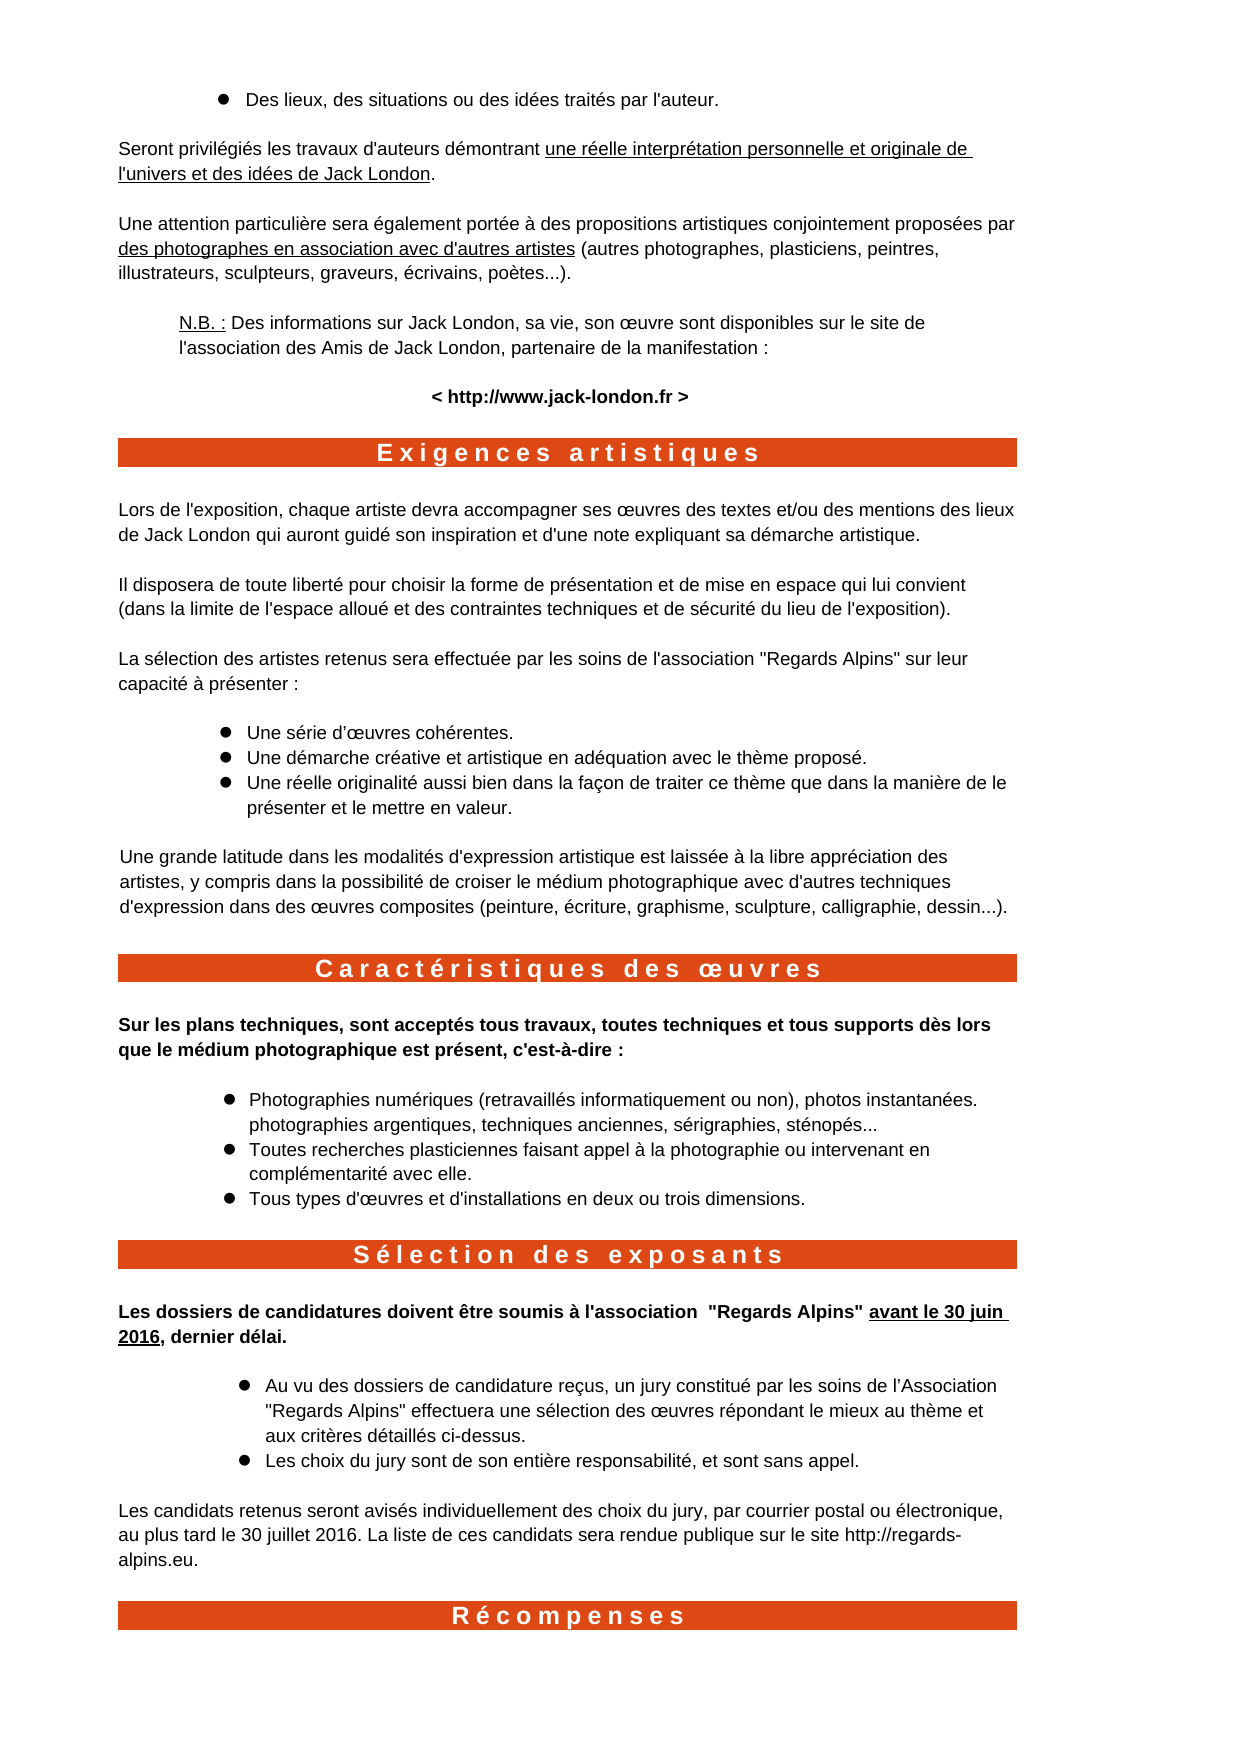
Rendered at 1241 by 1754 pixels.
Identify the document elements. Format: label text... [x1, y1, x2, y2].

list Toutes recherches plasticiennes faisant appel à la photographie ou intervenant en complémentarité avec elle. [222, 1138, 1007, 1185]
list Sur les plans techniques, sont acceptés tous travaux, toutes techniques et tous supports dès lors que le médium photographique est présent, c'est-à-dire : [118, 1014, 1017, 1061]
list Une grande latitude dans les modalités d'expression artistique est laissée à la libre appréciation des artistes, y compris dans la possibilité de croiser le médium photographique avec d'autres techniques d'expression dans des œuvres composites (peinture, écriture, graphisme, sculpture, calligraphie, dessin...). [119, 846, 1017, 917]
text Lors de l'exposition, chaque artiste devra accompagner ses œuvres des textes et/ou des mentions des lieux de Jack London qui auront guidé son inspiration et d'une note expliquant sa démarche artistique. [118, 499, 1017, 545]
text Sélection des exposants [118, 1240, 1017, 1269]
text Caractéristiques des œuvres [118, 954, 1017, 982]
list Des lieux, des situations ou des idées traités par l'auteur. [216, 88, 1017, 110]
list Les candidats retenus seront avisés individuellement des choix du jury, par courrier postal ou électronique, au plus tard le 30 juillet 2016. La liste de ces candidats sera rendue publique sur le site http://regards-alpins.eu. [118, 1499, 1017, 1571]
text La sélection des artistes retenus sera effectuée par les soins de l'association "Regards Alpins" sur leur capacité à présenter : [118, 648, 1017, 694]
list Les dossiers de candidatures doivent être soumis à l'association "Regards Alpins" avant le 30 juin 2016, dernier délai. [118, 1301, 1017, 1347]
list < http://www.jack-london.fr > [179, 386, 941, 408]
text Exigences artistiques [118, 438, 1017, 467]
list N.B. : Des informations sur Jack London, sa vie, son œuvre sont disponibles sur le site de l'association des Amis de Jack London, partenaire de la manifestation : [179, 312, 941, 358]
list Au vu des dossiers de candidature reçus, un jury constitué par les soins de l’Association "Regards Alpins" effectuera une sélection des œuvres répondant le mieux au thème et aux critères détaillés ci-dessus. [237, 1375, 1017, 1447]
list Photographies numériques (retravaillés informatiquement ou non), photos instantanées. photographies argentiques, techniques anciennes, sérigraphies, sténopés... [222, 1089, 1007, 1135]
list Les choix du jury sont de son entière responsabilité, et sont sans appel. [237, 1450, 1017, 1471]
text Récompenses [118, 1601, 1017, 1630]
list Une réelle originalité aussi bien dans la façon de traiter ce thème que dans la manière de le présenter et le mettre en valeur. [219, 772, 1017, 818]
list Une attention particulière sera également portée à des propositions artistiques conjointement proposées par des photographes en association avec d'autres artistes (autres photographes, plasticiens, peintres, illustrateurs, sculpteurs, graveurs, écrivains, poètes...). [118, 213, 1017, 284]
list Seront privilégiés les travaux d'auteurs démontrant une réelle interprétation personnelle et originale de l'univers et des idées de Jack London. [118, 138, 1017, 184]
list Tous types d'œuvres et d'installations en deux ou trois dimensions. [222, 1188, 1007, 1210]
text Il disposera de toute liberté pour choisir la forme de présentation et de mise en espace qui lui convient (dans la limite de l'espace alloué et des contraintes techniques et de sécurité du lieu de l'exposition). [118, 573, 1017, 620]
list Une série d’œuvres cohérentes. [219, 722, 1017, 744]
list Une démarche créative et artistique en adéquation avec le thème proposé. [219, 747, 1017, 769]
